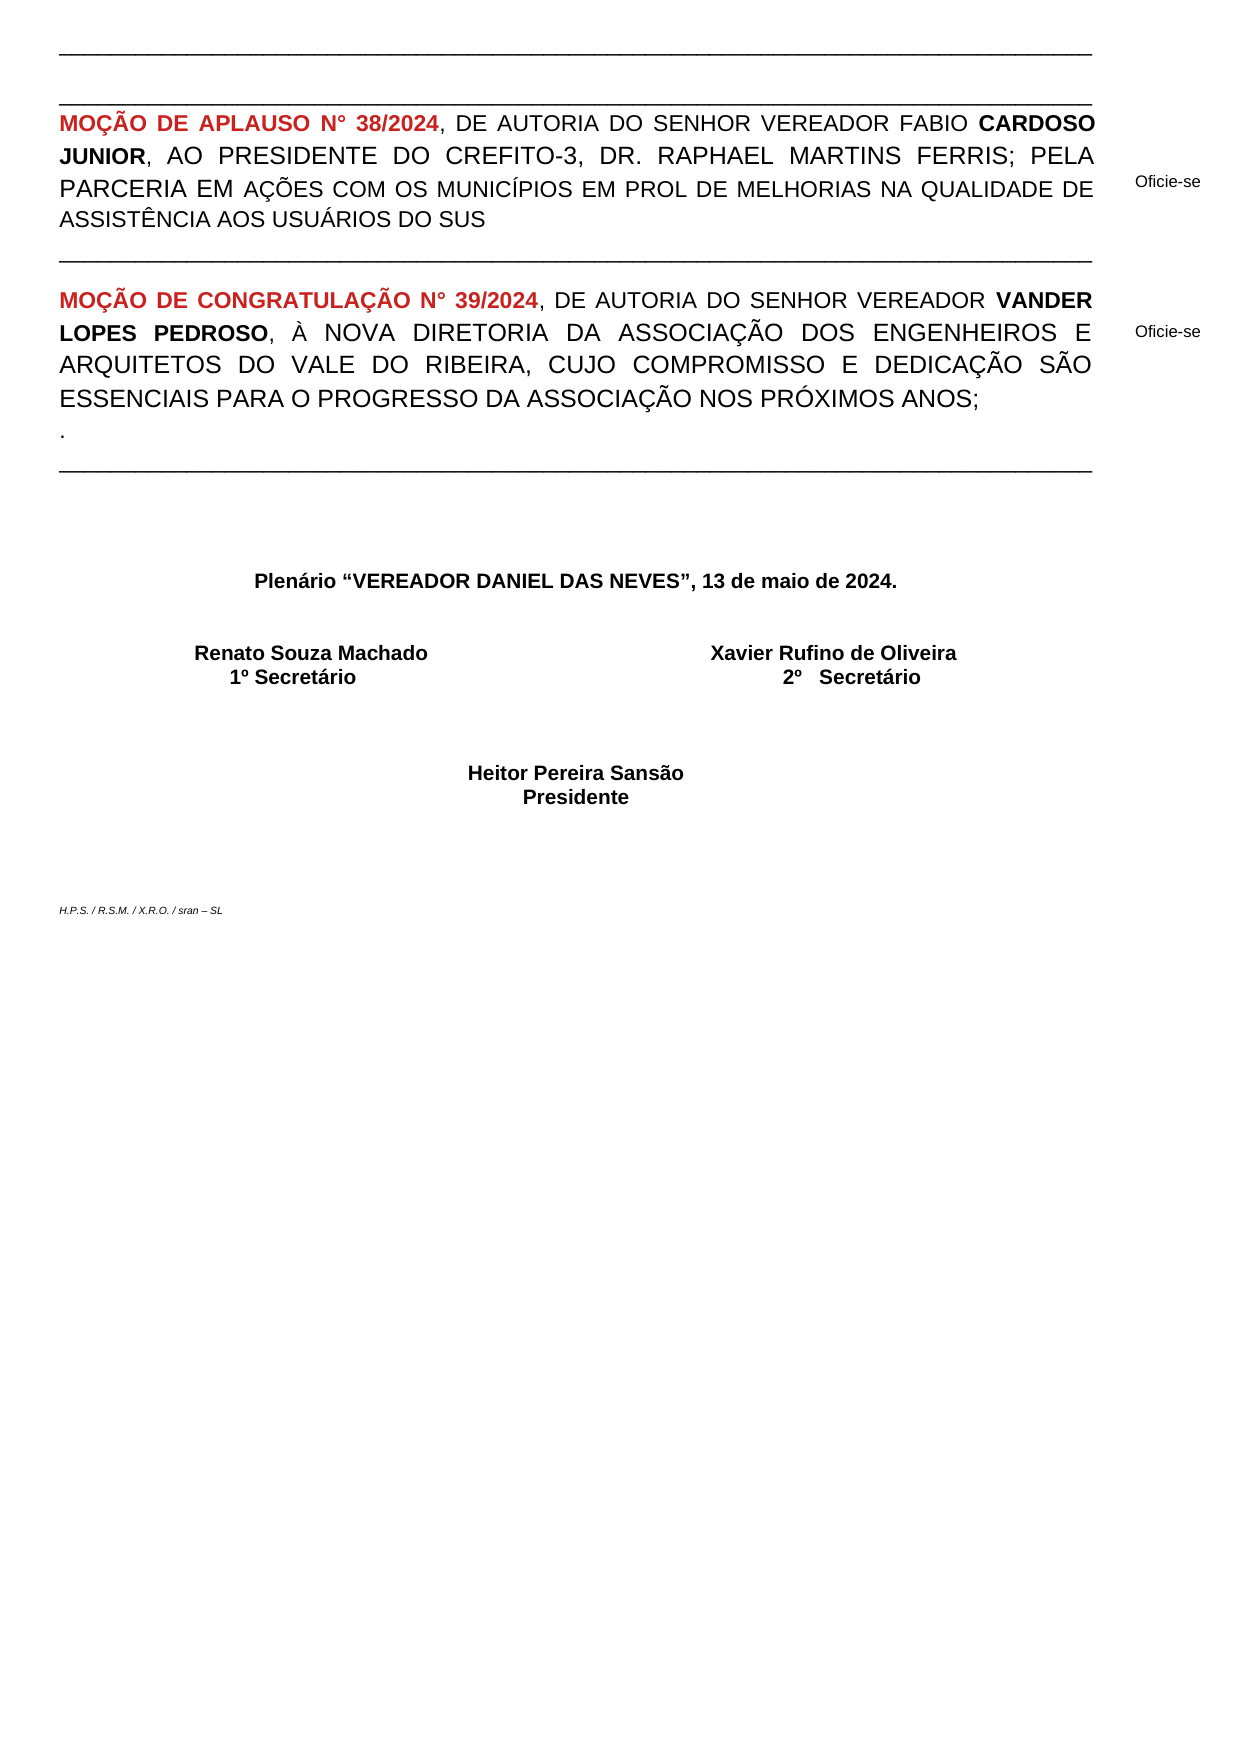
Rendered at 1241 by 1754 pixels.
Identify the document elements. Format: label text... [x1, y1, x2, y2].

text Oficie-se [1135, 317, 1234, 342]
text 1º Secretário 2º Secretário [59, 665, 1092, 689]
text Oficie-se [1135, 167, 1234, 192]
text Plenário “VEREADOR DANIEL DAS NEVES”, 13 de maio de 2024. [59, 569, 1092, 593]
text _________________________________________________________________________________ [59, 237, 1093, 263]
text . [59, 417, 1096, 443]
text MOÇÃO DE CONGRATULAÇÃO N° 39/2024, DE AUTORIA DO SENHOR VEREADOR VANDER LOPES PEDROSO, À NOVA DIRETORIA DA ASSOCIAÇÃO DOS ENGENHEIROS E ARQUITETOS DO VALE DO RIBEIRA, CUJO COMPROMISSO E DEDICAÇÃO SÃO ESSENCIAIS PARA O PROGRESSO DA ASSOCIAÇÃO NOS PRÓXIMOS ANOS; [59, 287, 1093, 412]
text _________________________________________________________________________________ [59, 447, 1093, 473]
text Heitor Pereira Sansão [59, 761, 1092, 784]
text H.P.S. / R.S.M. / X.R.O. / sran – SL [59, 904, 1092, 916]
text MOÇÃO DE APLAUSO N° 38/2024, DE AUTORIA DO SENHOR VEREADOR FABIO CARDOSO JUNIOR, AO PRESIDENTE DO CREFITO-3, DR. RAPHAEL MARTINS FERRIS; PELA PARCERIA EM AÇÕES COM OS MUNICÍPIOS EM PROL DE MELHORIAS NA QUALIDADE DE ASSISTÊNCIA AOS USUÁRIOS DO SUS [59, 110, 1096, 233]
text _________________________________________________________________________________ [59, 29, 1093, 56]
text Renato Souza Machado Xavier Rufino de Oliveira [59, 641, 1092, 665]
text Presidente [59, 784, 1092, 808]
text _________________________________________________________________________________ [59, 80, 1096, 106]
